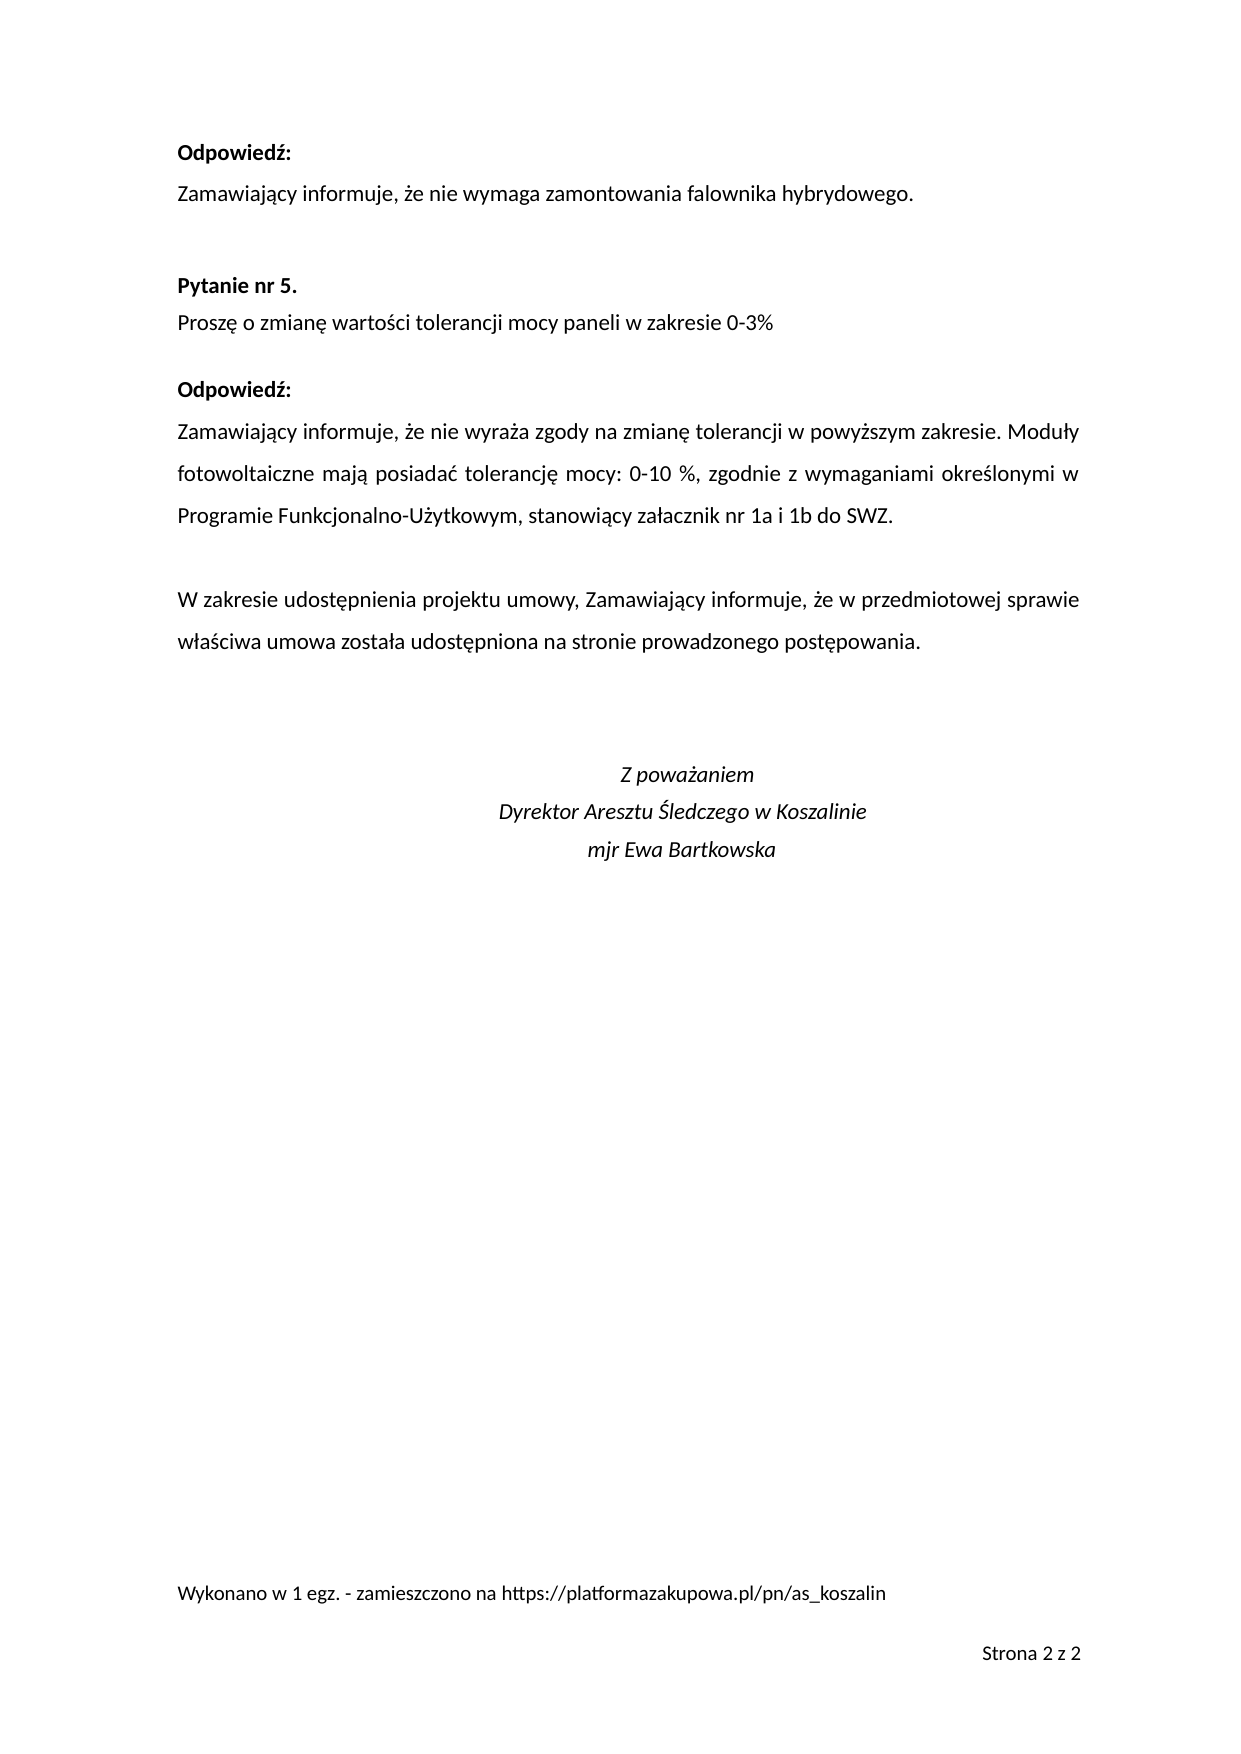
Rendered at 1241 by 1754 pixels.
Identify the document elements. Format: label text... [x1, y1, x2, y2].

text Pytanie nr 5. [177, 263, 1081, 301]
text Zamawiający informuje, że nie wymaga zamontowania falownika hybrydowego. [177, 179, 1081, 208]
text W zakresie udostępnienia projektu umowy, Zamawiający informuje, że w przedmiotowej sprawie właściwa umowa została udostępniona na stronie prowadzonego postępowania. [177, 585, 1081, 655]
text Wykonano w 1 egz. - zamieszczono na https://platformazakupowa.pl/pn/as_koszalin [177, 1571, 1081, 1608]
text Odpowiedź: [177, 375, 1081, 403]
text Proszę o zmianę wartości tolerancji mocy paneli w zakresie 0-3% [177, 301, 1081, 338]
text Zamawiający informuje, że nie wyraża zgody na zmianę tolerancji w powyższym zakresie. Moduły fotowoltaiczne mają posiadać tolerancję mocy: 0-10 %, zgodnie z wymaganiami określonymi w Programie Funkcjonalno-Użytkowym, stanowiący załacznik nr 1a i 1b do SWZ. [177, 417, 1081, 529]
text Dyrektor Aresztu Śledczego w Koszalinie [177, 790, 1081, 827]
text Z poważaniem [177, 753, 1081, 790]
text Odpowiedź: [177, 138, 1081, 166]
text mjr Ewa Bartkowska [177, 827, 1081, 864]
